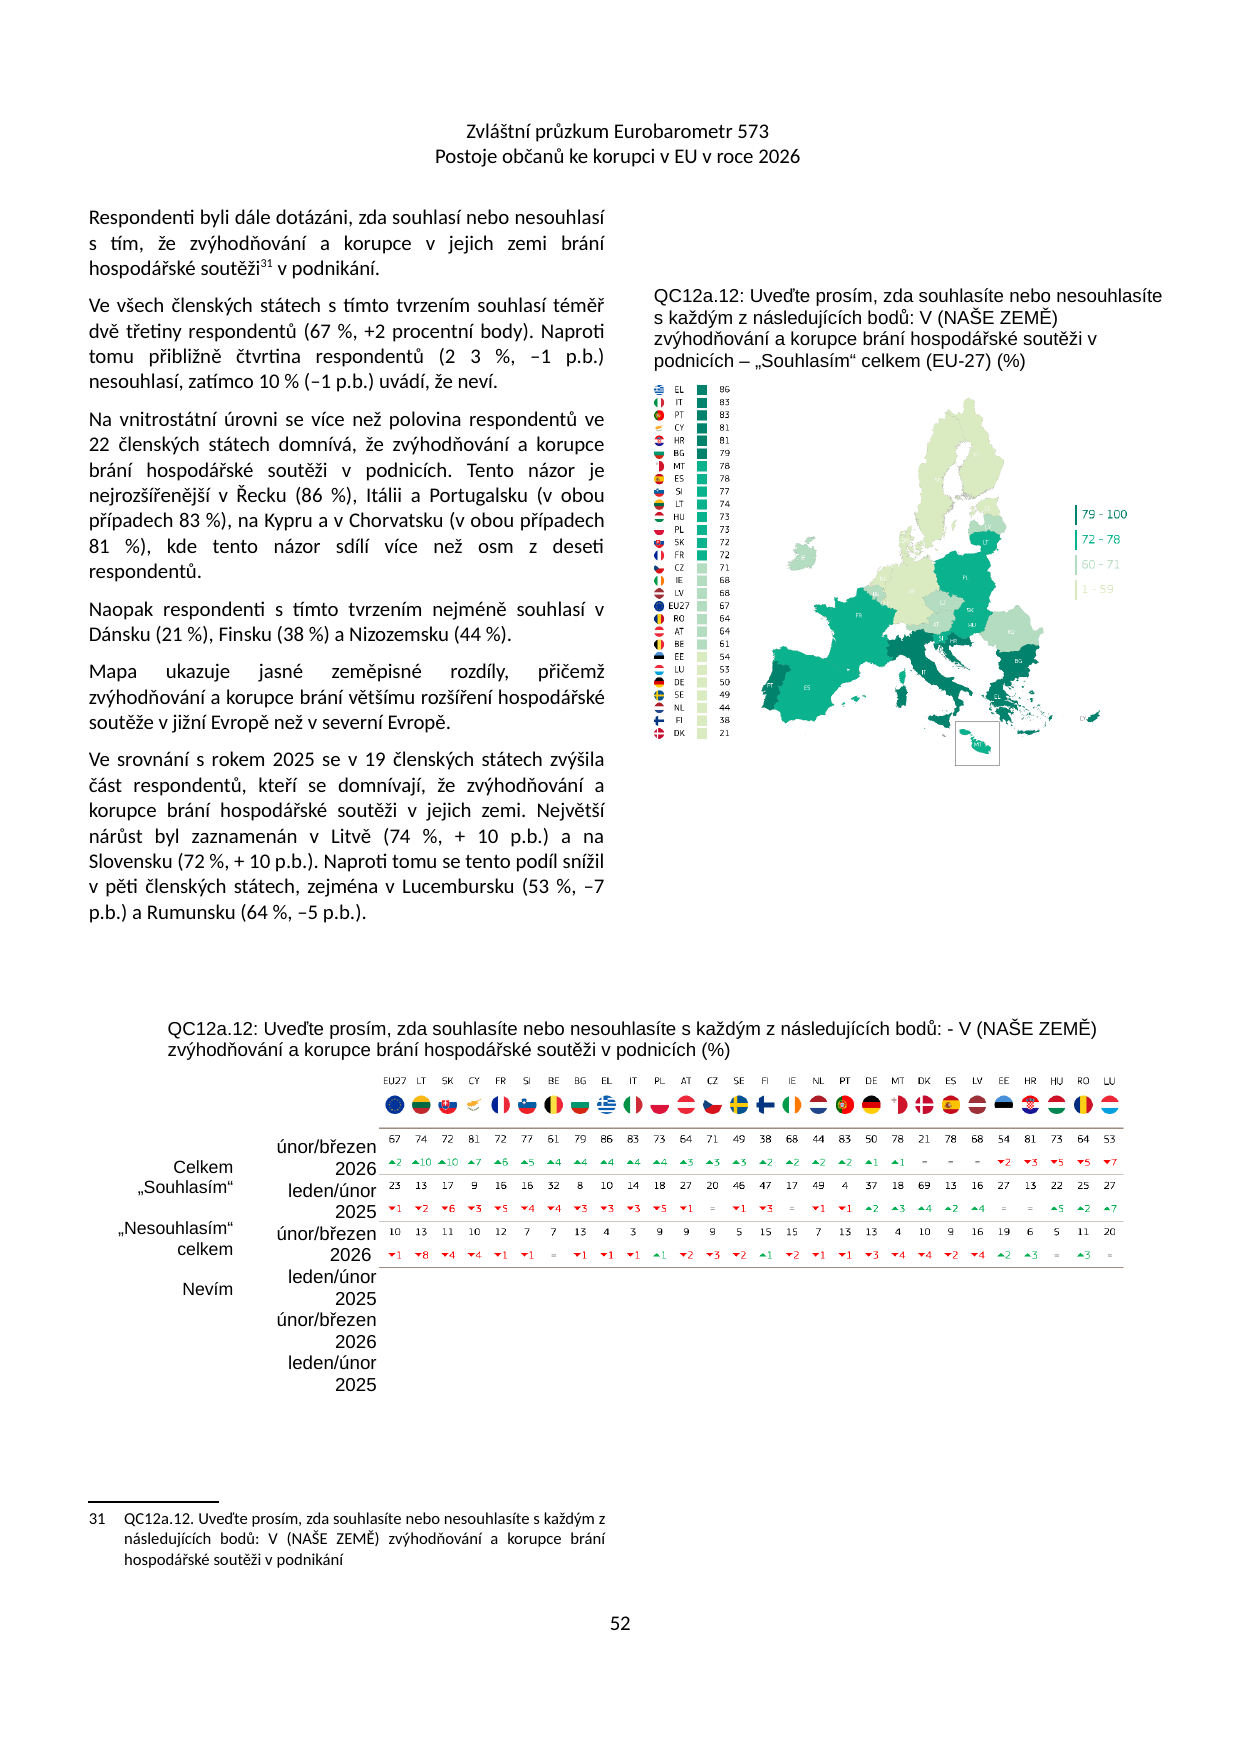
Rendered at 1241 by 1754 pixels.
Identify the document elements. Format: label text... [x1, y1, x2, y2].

text Respondenti byli dále dotázáni, zda souhlasí nebo nesouhlasí s tím, že zvýhodňování a korupce v jejich zemi brání hospodářské soutěži v podnikání. [88, 204, 605, 281]
text Mapa ukazuje jasné zeměpisné rozdíly, přičemž zvýhodňování a korupce brání většímu rozšíření hospodářské soutěže v jižní Evropě než v severní Evropě. [88, 658, 605, 735]
text QC12a.12. Uveďte prosím, zda souhlasíte nebo nesouhlasíte s každým z následujících bodů: V (NAŠE ZEMĚ) zvýhodňování a korupce brání hospodářské soutěži v podnikání [88, 1508, 605, 1569]
text Na vnitrostátní úrovni se více než polovina respondentů ve 22 členských státech domnívá, že zvýhodňování a korupce brání hospodářské soutěži v podnicích. Tento názor je nejrozšířenější v Řecku (86 %), Itálii a Portugalsku (v obou případech 83 %), na Kypru a v Chorvatsku (v obou případech 81 %), kde tento názor sdílí více než osm z deseti respondentů. [88, 406, 605, 584]
text Naopak respondenti s tímto tvrzením nejméně souhlasí v Dánsku (21 %), Finsku (38 %) a Nizozemsku (44 %). [88, 596, 605, 647]
text Ve srovnání s rokem 2025 se v 19 členských státech zvýšila část respondentů, kteří se domnívají, že zvýhodňování a korupce brání hospodářské soutěži v jejich zemi. Největší nárůst byl zaznamenán v Litvě (74 %, + 10 p.b.) a na Slovensku (72 %, + 10 p.b.). Naproti tomu se tento podíl snížil v pěti členských státech, zejména v Lucembursku (53 %, –7 p.b.) a Rumunsku (64 %, –5 p.b.). [88, 747, 605, 924]
text Ve všech členských státech s tímto tvrzením souhlasí téměř dvě třetiny respondentů (67 %, +2 procentní body). Naproti tomu přibližně čtvrtina respondentů (2 3 %, –1 p.b.) nesouhlasí, zatímco 10 % (–1 p.b.) uvádí, že neví. [88, 292, 605, 394]
picture [645, 367, 1136, 784]
picture [379, 1067, 1130, 1270]
